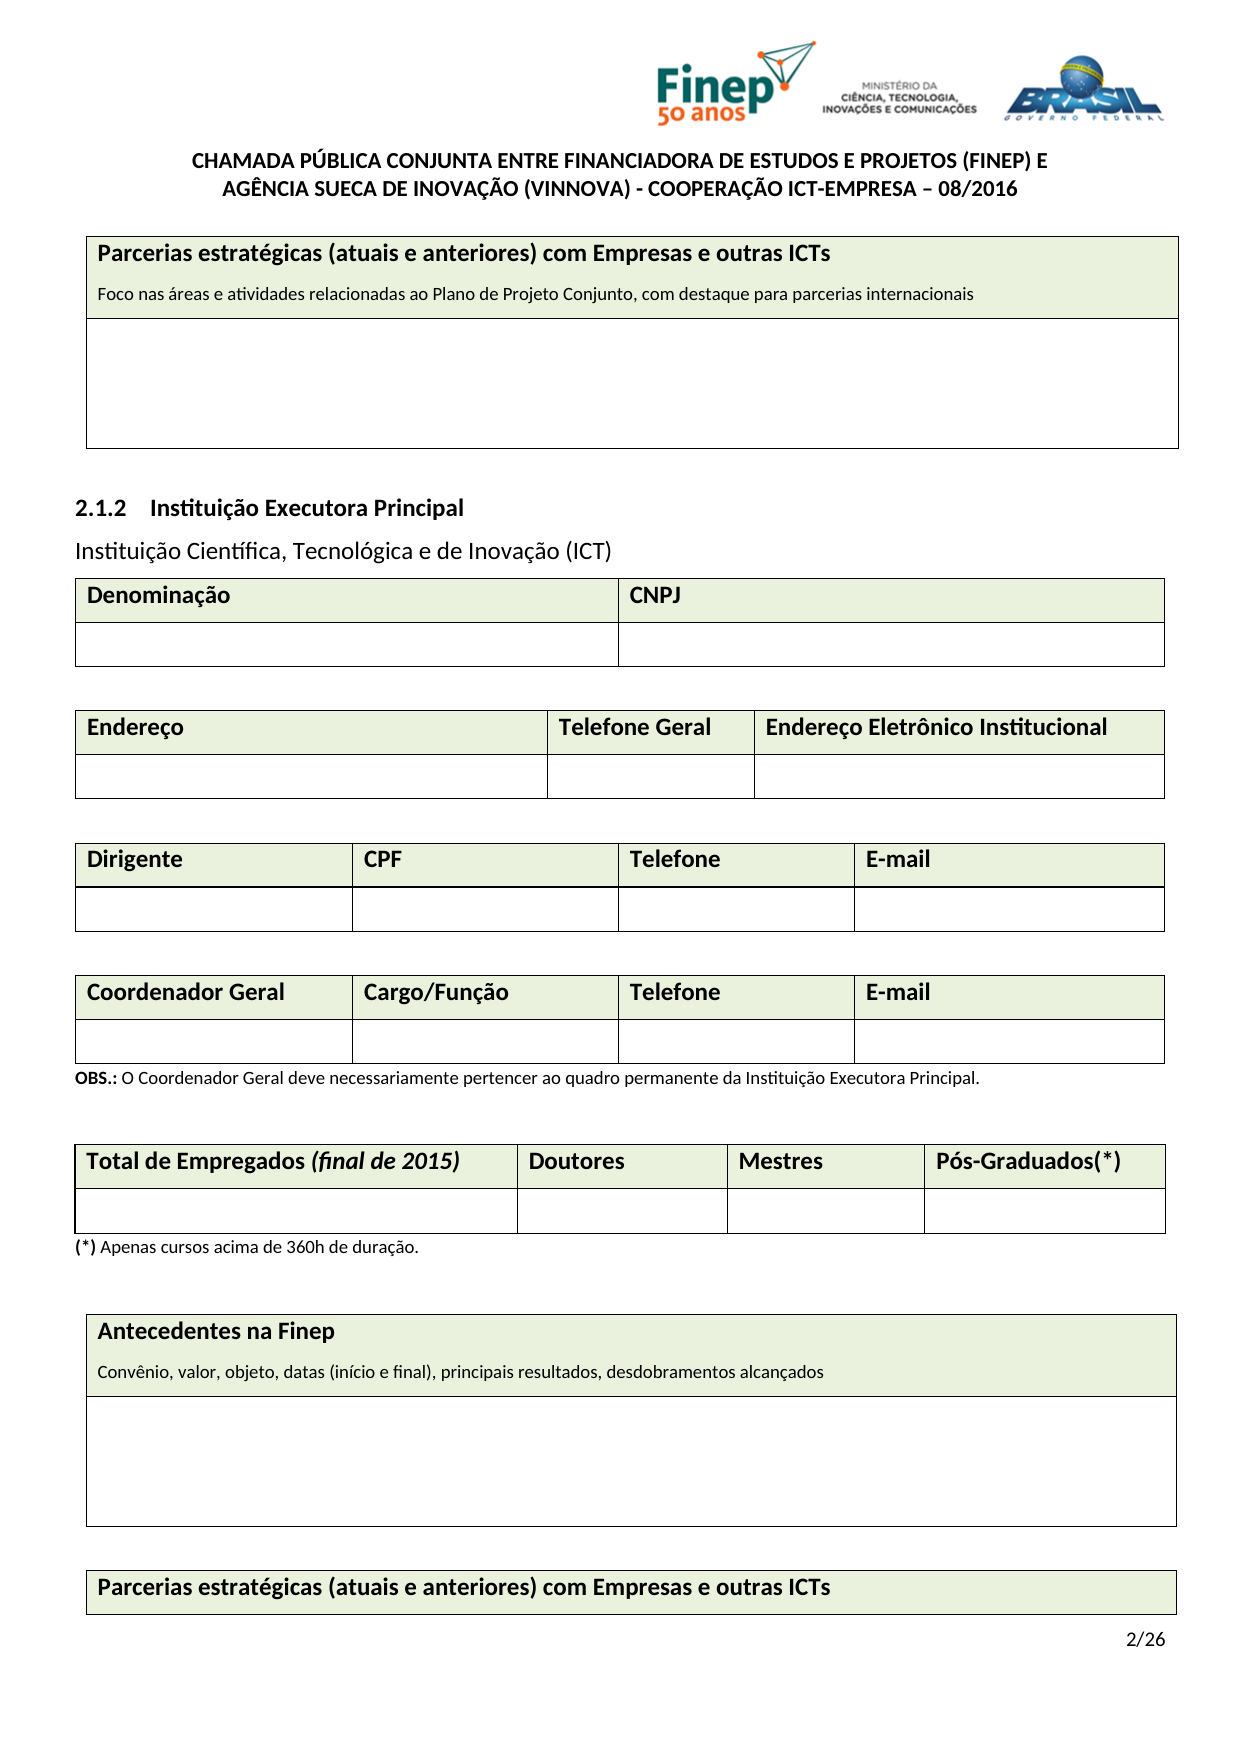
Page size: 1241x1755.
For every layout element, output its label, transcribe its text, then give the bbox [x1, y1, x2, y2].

table_header Telefone [619, 844, 854, 886]
table_header Coordenador Geral [76, 976, 352, 1019]
table_header Endereço Eletrônico Institucional [755, 711, 1164, 754]
table_cell [619, 888, 854, 931]
table_cell [548, 755, 754, 798]
table_header CNPJ [619, 579, 1164, 622]
table_cell [87, 1397, 1176, 1526]
table_header Telefone [619, 976, 854, 1019]
table_cell [87, 319, 1178, 448]
table_cell [76, 1189, 517, 1232]
table_cell [619, 623, 1164, 666]
table_cell [353, 888, 618, 931]
text OBS.: O Coordenador Geral deve necessariamente pertencer ao quadro permanente da Instituição Executora Principal. [75, 1064, 1165, 1089]
table_cell [76, 888, 352, 931]
table_cell [925, 1189, 1165, 1232]
table_header Doutores [518, 1145, 727, 1188]
table_header Cargo/Função [353, 976, 618, 1019]
table_header Parcerias estratégicas (atuais e anteriores) com Empresas e outras ICTs Foco nas áreas e atividades relacionadas ao Plano de Projeto Conjunto, com destaque para parcerias internacionais [87, 237, 1178, 318]
table_header Endereço [76, 711, 547, 754]
table_header Mestres [728, 1145, 924, 1188]
table_header Dirigente [76, 844, 352, 886]
table_cell [728, 1189, 924, 1232]
table_header E-mail [855, 976, 1164, 1019]
table_cell [353, 1020, 618, 1063]
list Instituição Executora Principal [75, 492, 1165, 522]
table_header CPF [353, 844, 618, 886]
text (*) Apenas cursos acima de 360h de duração. [75, 1234, 1165, 1258]
text Instituição Científica, Tecnológica e de Inovação (ICT) [75, 535, 1165, 566]
table_header Pós-Graduados(*) [925, 1145, 1165, 1188]
table_cell [76, 623, 618, 666]
table_header Parcerias estratégicas (atuais e anteriores) com Empresas e outras ICTs [87, 1571, 1176, 1614]
table_header Denominação [76, 579, 618, 622]
table_cell [76, 1020, 352, 1063]
table_cell [855, 888, 1164, 931]
table_cell [76, 755, 547, 798]
table_header Telefone Geral [548, 711, 754, 754]
table_cell [855, 1020, 1164, 1063]
table_header Antecedentes na Finep Convênio, valor, objeto, datas (início e final), principais resultados, desdobramentos alcançados [87, 1315, 1176, 1396]
table_cell [755, 755, 1164, 798]
table_header E-mail [855, 844, 1164, 886]
table_cell [518, 1189, 727, 1232]
table_cell [619, 1020, 854, 1063]
table_header Total de Empregados (final de 2015) [76, 1145, 517, 1188]
